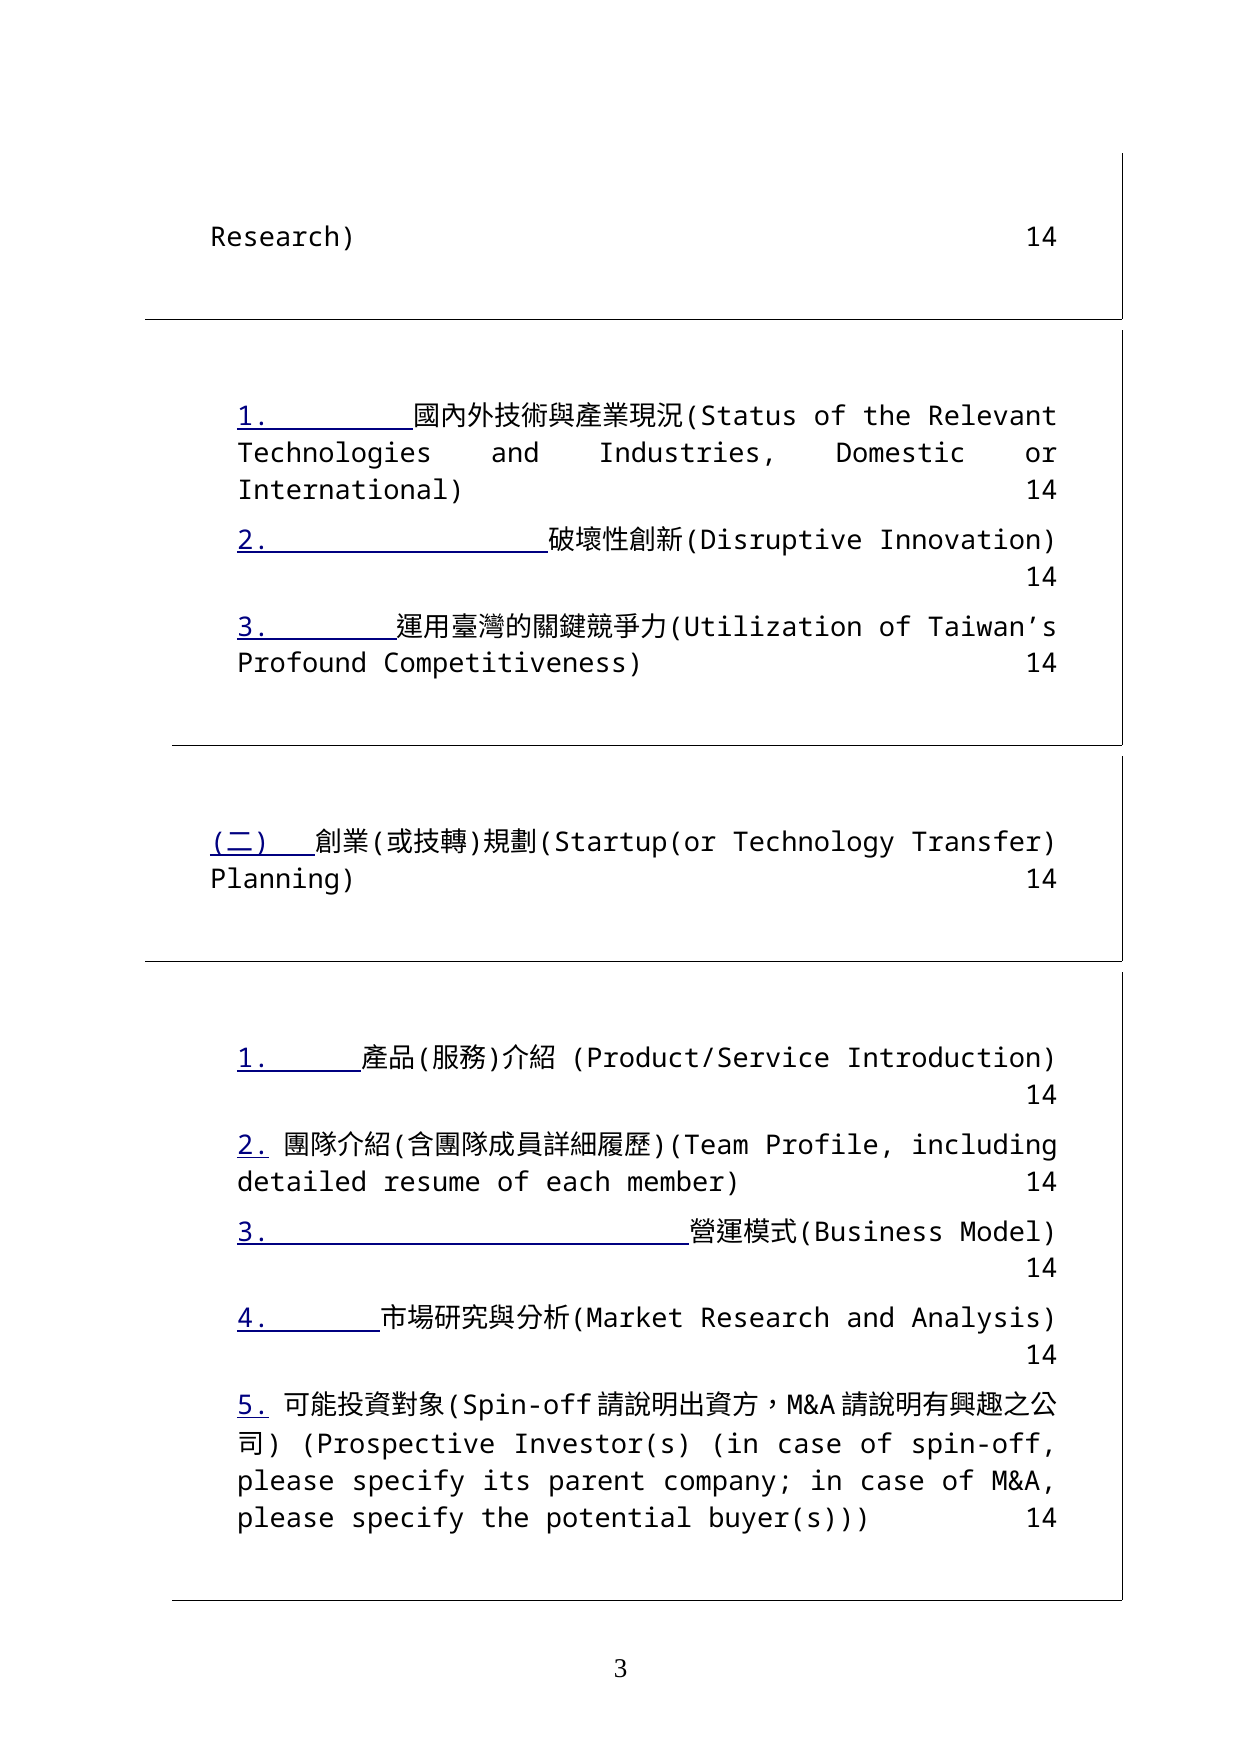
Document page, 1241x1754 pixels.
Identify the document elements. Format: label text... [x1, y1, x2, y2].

text 5. 可能投資對象(Spin-off請說明出資方，M&A請說明有興趣之公司) (Prospective Investor(s) (in case of spin-off, please specify its parent company; in case of M&A, please specify the potential buyer(s))) 14 [172, 1318, 1122, 1600]
text 1. 國內外技術與產業現況(Status of the Relevant Technologies and Industries, Domestic or International) 14 [172, 330, 1122, 453]
text 2. 團隊介紹(含團隊成員詳細履歷)(Team Profile, including detailed resume of each member) 14 [172, 1058, 1122, 1145]
text Research) 14 [145, 153, 1122, 319]
text 4. 市場研究與分析(Market Research and Analysis) 14 [172, 1232, 1122, 1318]
text 2. 破壞性創新(Disruptive Innovation) 14 [172, 453, 1122, 540]
text 1. 產品(服務)介紹 (Product/Service Introduction) 14 [172, 972, 1122, 1058]
text 3. 運用臺灣的關鍵競爭力(Utilization of Taiwan’s Profound Competitiveness) 14 [172, 540, 1122, 745]
text (二) 創業(或技轉)規劃(Startup(or Technology Transfer) Planning) 14 [145, 756, 1122, 961]
text 3. 營運模式(Business Model) 14 [172, 1145, 1122, 1232]
